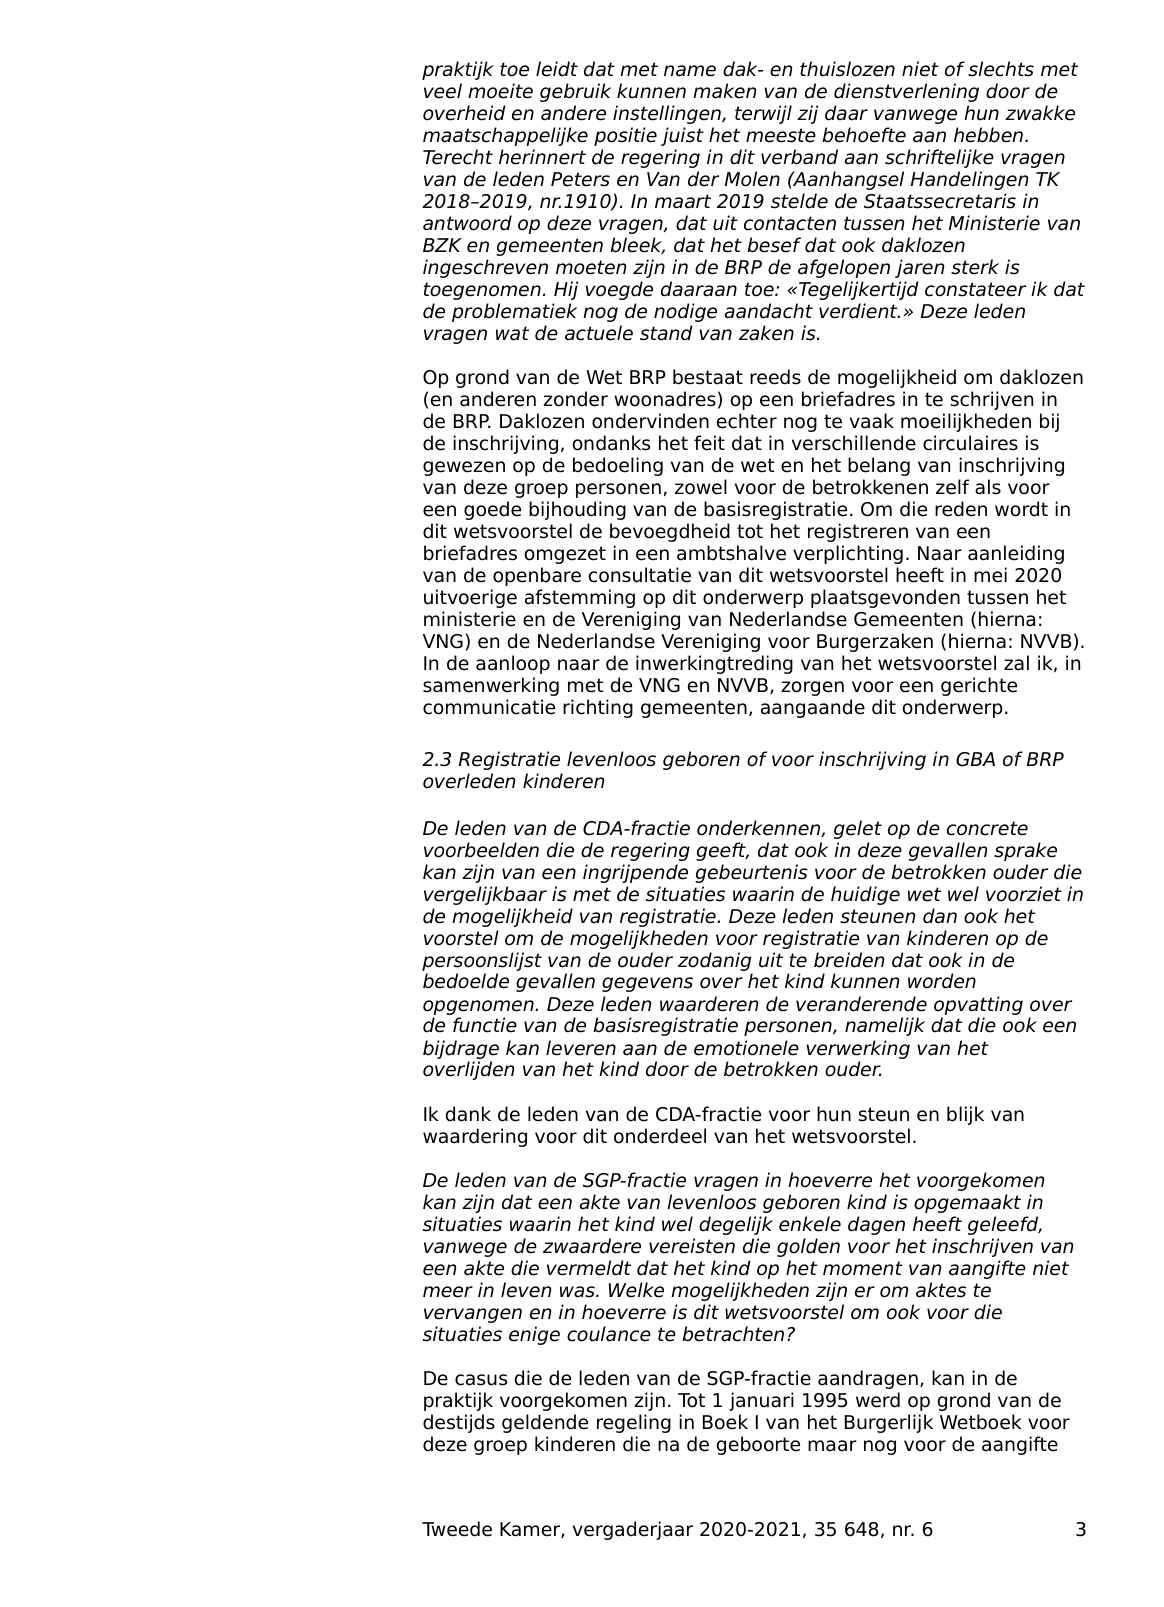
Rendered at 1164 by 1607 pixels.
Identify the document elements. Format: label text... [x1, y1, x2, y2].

text De leden van de SGP-fractie vragen in hoeverre het voorgekomen kan zijn dat een akte van levenloos geboren kind is opgemaakt in situaties waarin het kind wel degelijk enkele dagen heeft geleefd, vanwege de zwaardere vereisten die golden voor het inschrijven van een akte die vermeldt dat het kind op het moment van aangifte niet meer in leven was. Welke mogelijkheden zijn er om aktes te vervangen en in hoeverre is dit wetsvoorstel om ook voor die situaties enige coulance te betrachten? [422, 1170, 1087, 1346]
subtitle 2.3 Registratie levenloos geboren of voor inschrijving in GBA of BRP overleden kinderen [422, 749, 1087, 793]
text Ik dank de leden van de CDA-fractie voor hun steun en blijk van waardering voor dit onderdeel van het wetsvoorstel. [422, 1103, 1087, 1147]
text De leden van de CDA-fractie onderkennen, gelet op de concrete voorbeelden die de regering geeft, dat ook in deze gevallen sprake kan zijn van een ingrijpende gebeurtenis voor de betrokken ouder die vergelijkbaar is met de situaties waarin de huidige wet wel voorziet in de mogelijkheid van registratie. Deze leden steunen dan ook het voorstel om de mogelijkheden voor registratie van kinderen op de persoonslijst van de ouder zodanig uit te breiden dat ook in de bedoelde gevallen gegevens over het kind kunnen worden opgenomen. Deze leden waarderen de veranderende opvatting over de functie van de basisregistratie personen, namelijk dat die ook een bijdrage kan leveren aan de emotionele verwerking van het overlijden van het kind door de betrokken ouder. [422, 818, 1087, 1081]
text De casus die de leden van de SGP-fractie aandragen, kan in de praktijk voorgekomen zijn. Tot 1 januari 1995 werd op grond van de destijds geldende regeling in Boek I van het Burgerlijk Wetboek voor deze groep kinderen die na de geboorte maar nog voor de aangifte [422, 1368, 1087, 1456]
text praktijk toe leidt dat met name dak- en thuislozen niet of slechts met veel moeite gebruik kunnen maken van de dienstverlening door de overheid en andere instellingen, terwijl zij daar vanwege hun zwakke maatschappelijke positie juist het meeste behoefte aan hebben. Terecht herinnert de regering in dit verband aan schriftelijke vragen van de leden Peters en Van der Molen (Aanhangsel Handelingen TK 2018–2019, nr.1910). In maart 2019 stelde de Staatssecretaris in antwoord op deze vragen, dat uit contacten tussen het Ministerie van BZK en gemeenten bleek, dat het besef dat ook daklozen ingeschreven moeten zijn in de BRP de afgelopen jaren sterk is toegenomen. Hij voegde daaraan toe: «Tegelijkertijd constateer ik dat de problematiek nog de nodige aandacht verdient.» Deze leden vragen wat de actuele stand van zaken is. [422, 59, 1087, 345]
text Op grond van de Wet BRP bestaat reeds de mogelijkheid om daklozen (en anderen zonder woonadres) op een briefadres in te schrijven in de BRP. Daklozen ondervinden echter nog te vaak moeilijkheden bij de inschrijving, ondanks het feit dat in verschillende circulaires is gewezen op de bedoeling van de wet en het belang van inschrijving van deze groep personen, zowel voor de betrokkenen zelf als voor een goede bijhouding van de basisregistratie. Om die reden wordt in dit wetsvoorstel de bevoegdheid tot het registreren van een briefadres omgezet in een ambtshalve verplichting. Naar aanleiding van de openbare consultatie van dit wetsvoorstel heeft in mei 2020 uitvoerige afstemming op dit onderwerp plaatsgevonden tussen het ministerie en de Vereniging van Nederlandse Gemeenten (hierna: VNG) en de Nederlandse Vereniging voor Burgerzaken (hierna: NVVB). In de aanloop naar de inwerkingtreding van het wetsvoorstel zal ik, in samenwerking met de VNG en NVVB, zorgen voor een gerichte communicatie richting gemeenten, aangaande dit onderwerp. [422, 367, 1087, 719]
